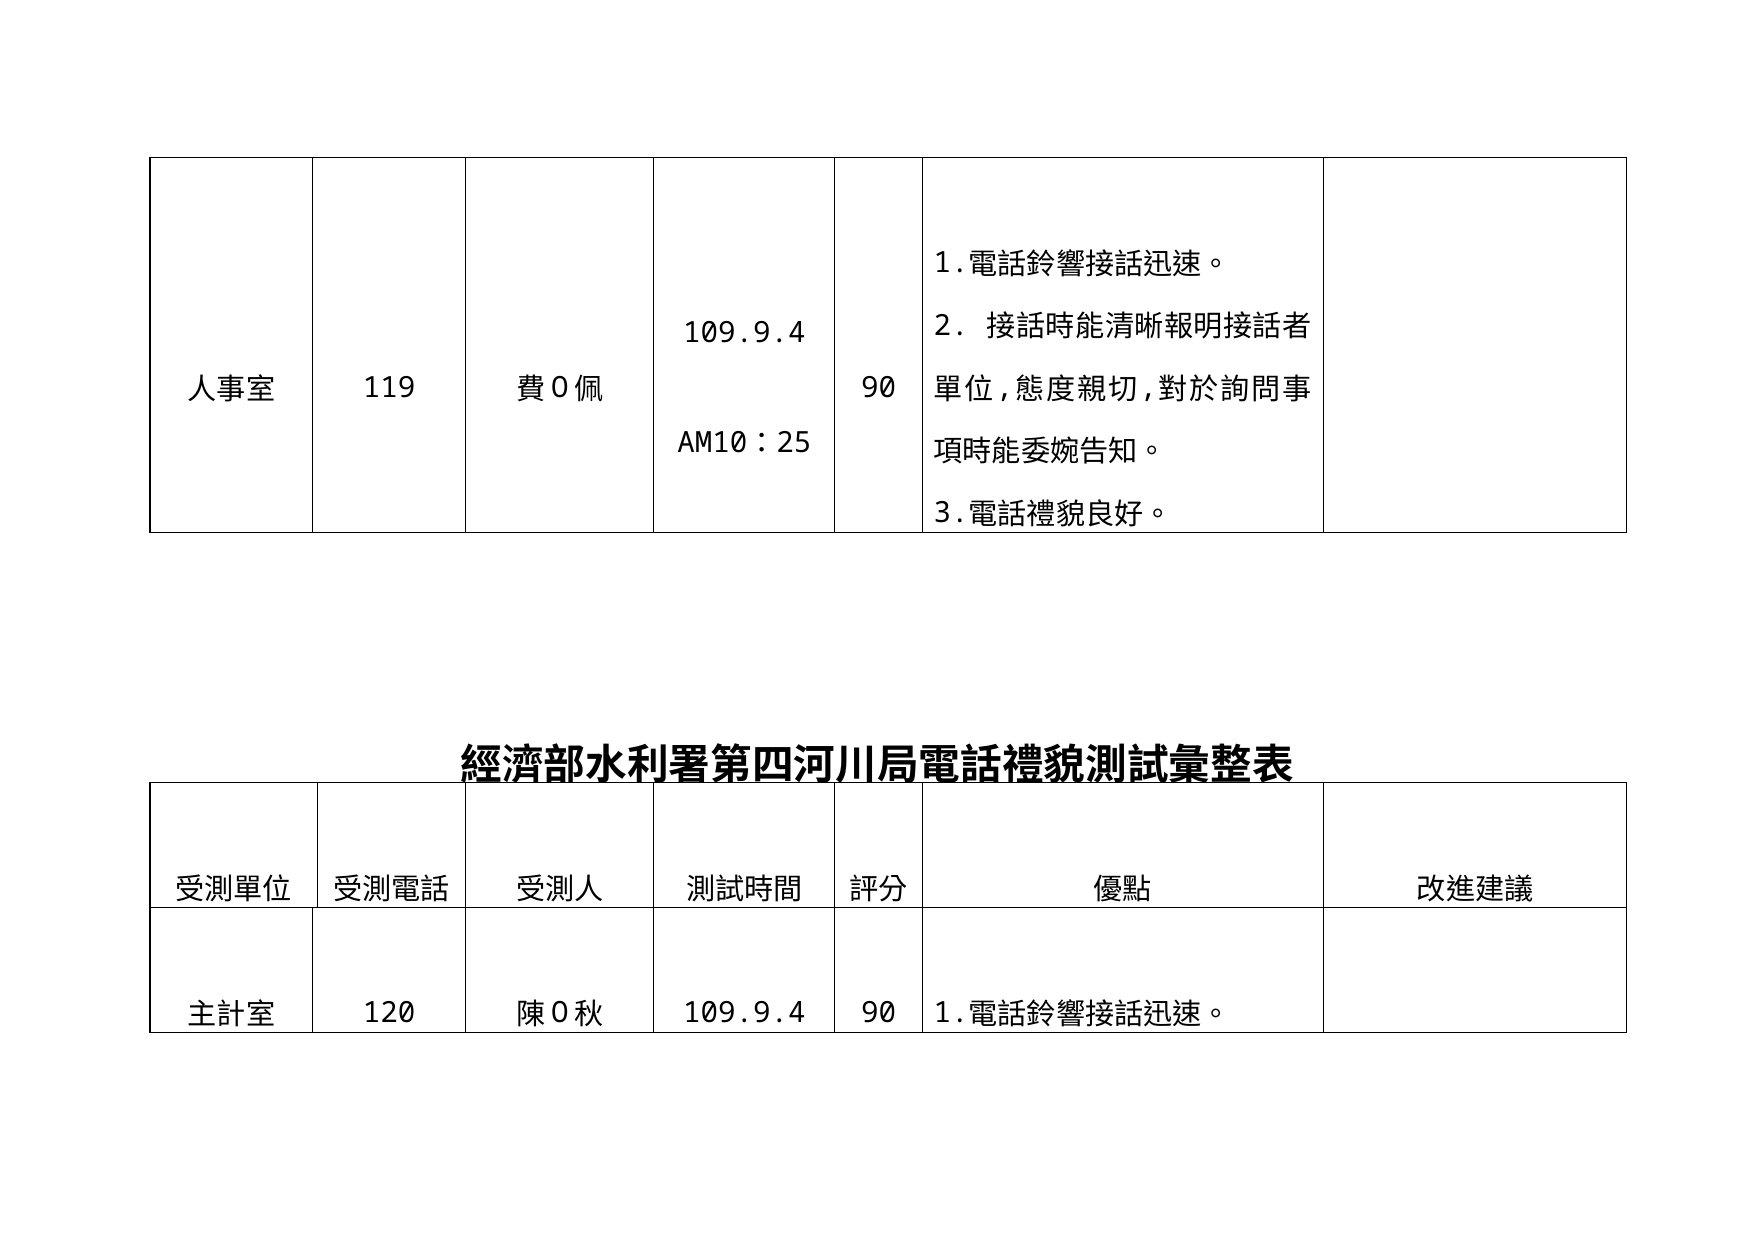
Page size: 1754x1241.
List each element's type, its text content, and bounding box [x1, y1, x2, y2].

table_cell 人事室 [151, 158, 312, 532]
table_header 測試時間 [654, 783, 834, 907]
table_header 評分 [835, 783, 922, 907]
table_cell 120 [313, 908, 465, 1032]
text 經濟部水利署第四河川局電話禮貌測試彙整表 [150, 720, 1604, 782]
table_cell 陳O秋 [466, 908, 653, 1032]
table_cell 1.電話鈴響接話迅速。 [923, 908, 1323, 1032]
table_cell 119 [313, 158, 465, 532]
table_cell 1.電話鈴響接話迅速。 2. 接話時能清晰報明接話者單位,態度親切,對於詢問事項時能委婉告知。 3.電話禮貌良好。 [923, 158, 1323, 532]
table_cell 90 [835, 908, 922, 1032]
table_header 受測人 [466, 783, 653, 907]
table_cell 90 [835, 158, 922, 532]
table_header 受測單位 [151, 783, 317, 907]
table_cell 109.9.4 AM10：25 [654, 158, 834, 532]
table_cell [1324, 158, 1626, 532]
table_cell 109.9.4 [654, 908, 834, 1032]
table_header 受測電話 [318, 783, 465, 907]
table_header 改進建議 [1324, 783, 1626, 907]
table_cell 費O佩 [466, 158, 653, 532]
table_cell 主計室 [151, 908, 312, 1032]
table_header 優點 [923, 783, 1323, 907]
table_cell [1324, 908, 1626, 1032]
